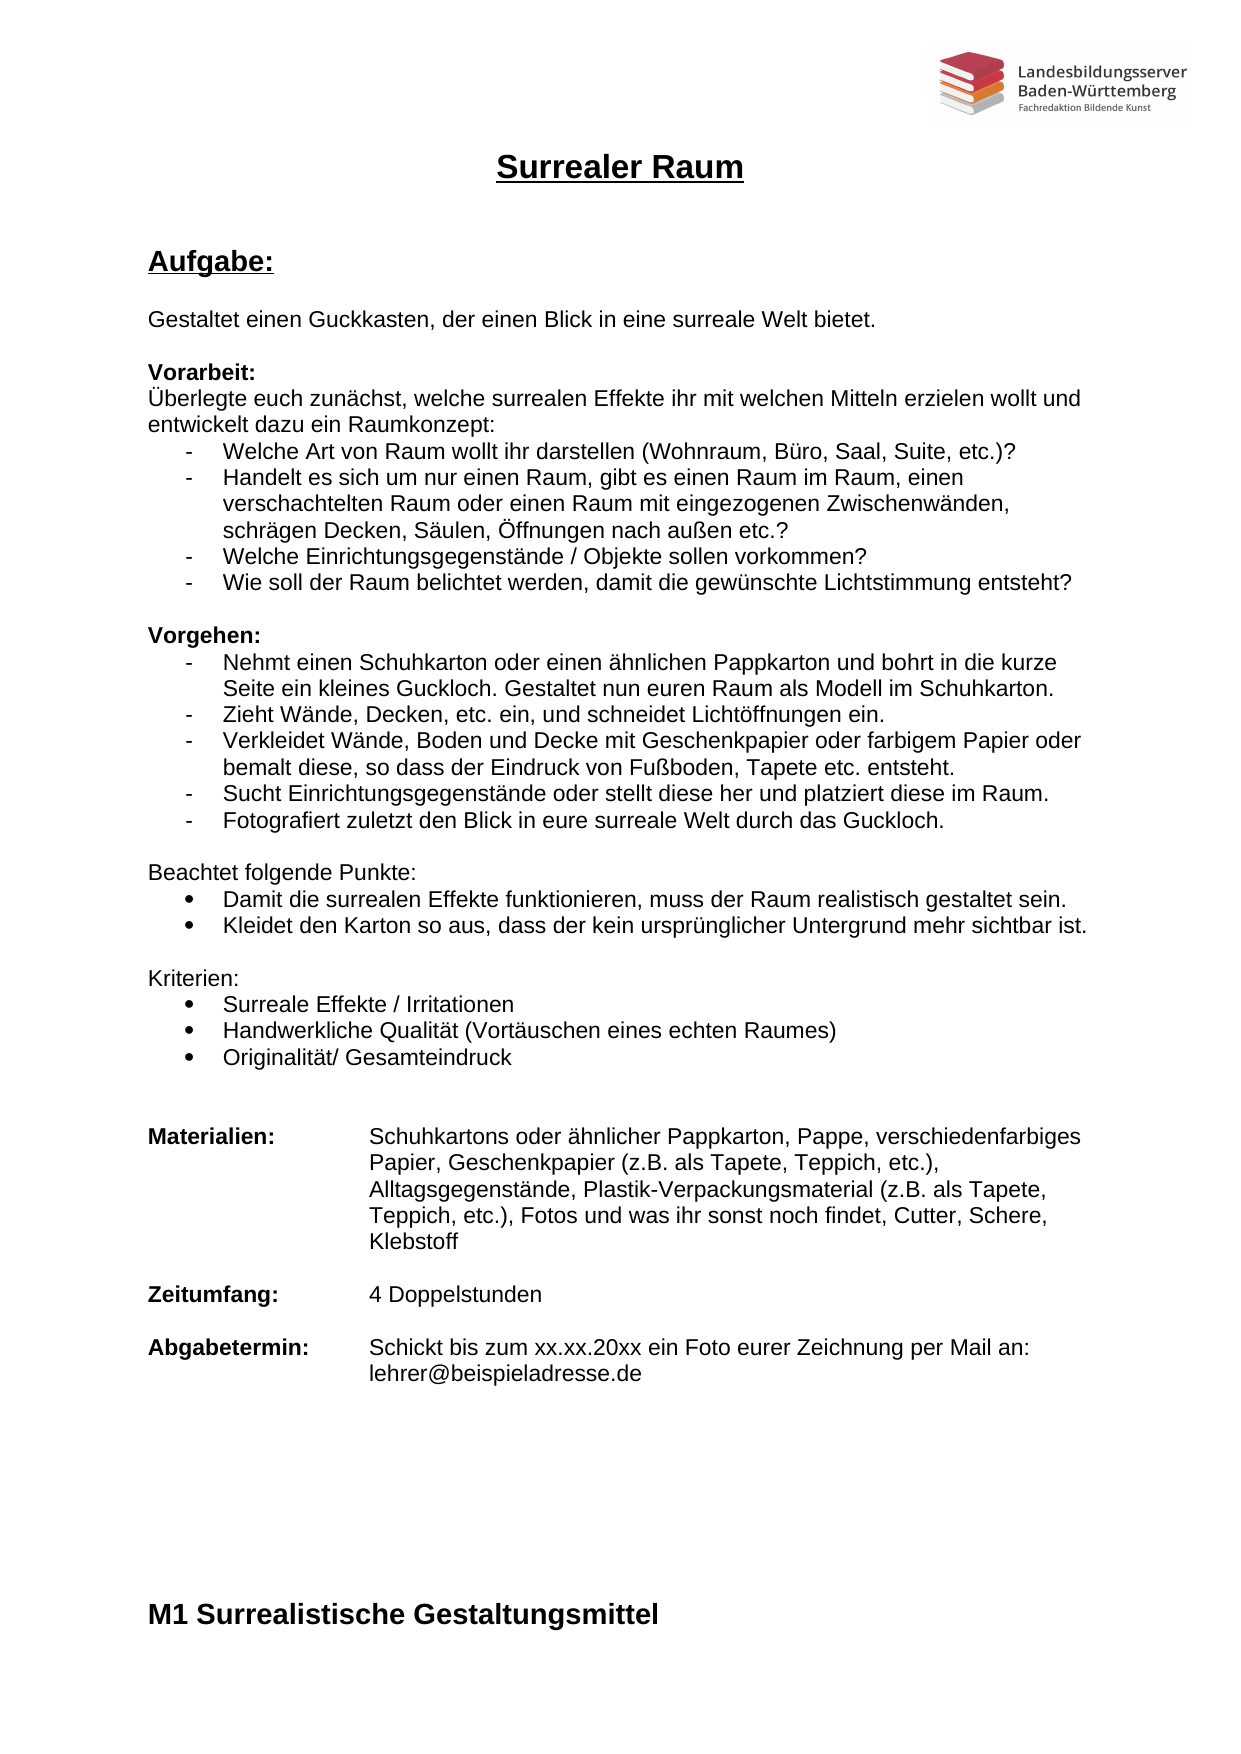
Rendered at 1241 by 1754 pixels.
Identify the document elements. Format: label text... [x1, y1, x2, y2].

text Zeitumfang: 4 Doppelstunden [148, 1281, 1093, 1307]
text entwickelt dazu ein Raumkonzept: [148, 411, 1093, 438]
list Originalität/ Gesamteindruck [185, 1044, 1093, 1070]
list Wie soll der Raum belichtet werden, damit die gewünschte Lichtstimmung entsteht? [185, 569, 1093, 596]
text Kriterien: [148, 965, 1093, 991]
text Abgabetermin: Schickt bis zum xx.xx.20xx ein Foto eurer Zeichnung per Mail an: lehrer@beispieladresse.de [148, 1334, 1093, 1386]
text M1 Surrealistische Gestaltungsmittel [148, 1597, 1093, 1631]
list Zieht Wände, Decken, etc. ein, und schneidet Lichtöffnungen ein. [185, 701, 1093, 727]
text Vorarbeit: [148, 358, 1093, 385]
text Aufgabe: [148, 243, 1093, 277]
list Handwerkliche Qualität (Vortäuschen eines echten Raumes) [185, 1017, 1093, 1044]
list Handelt es sich um nur einen Raum, gibt es einen Raum im Raum, einen verschachtelten Raum oder einen Raum mit eingezogenen Zwischenwänden, schrägen Decken, Säulen, Öffnungen nach außen etc.? [185, 464, 1093, 543]
text Surrealer Raum [148, 148, 1093, 186]
list Welche Einrichtungsgegenstände / Objekte sollen vorkommen? [185, 543, 1093, 569]
list Fotografiert zuletzt den Blick in eure surreale Welt durch das Guckloch. [185, 807, 1093, 833]
list Sucht Einrichtungsgegenstände oder stellt diese her und platziert diese im Raum. [185, 780, 1093, 807]
list Kleidet den Karton so aus, dass der kein ursprünglicher Untergrund mehr sichtbar ist. [185, 912, 1093, 938]
text Gestaltet einen Guckkasten, der einen Blick in eine surreale Welt bietet. [148, 306, 1093, 332]
list Verkleidet Wände, Boden und Decke mit Geschenkpapier oder farbigem Papier oder bemalt diese, so dass der Eindruck von Fußboden, Tapete etc. entsteht. [185, 727, 1093, 780]
list Damit die surrealen Effekte funktionieren, muss der Raum realistisch gestaltet sein. [185, 886, 1093, 912]
text Beachtet folgende Punkte: [148, 859, 1093, 886]
list Nehmt einen Schuhkarton oder einen ähnlichen Pappkarton und bohrt in die kurze Seite ein kleines Guckloch. Gestaltet nun euren Raum als Modell im Schuhkarton. [185, 648, 1093, 701]
text Materialien: Schuhkartons oder ähnlicher Pappkarton, Pappe, verschiedenfarbiges Papier, Geschenkpapier (z.B. als Tapete, Teppich, etc.), Alltagsgegenstände, Plastik-Verpackungsmaterial (z.B. als Tapete, Teppich, etc.), Fotos und was ihr sonst noch findet, Cutter, Schere, Klebstoff [148, 1123, 1093, 1254]
text Überlegte euch zunächst, welche surrealen Effekte ihr mit welchen Mitteln erzielen wollt und [148, 385, 1093, 411]
list Surreale Effekte / Irritationen [185, 991, 1093, 1017]
text Vorgehen: [148, 622, 1093, 648]
list Welche Art von Raum wollt ihr darstellen (Wohnraum, Büro, Saal, Suite, etc.)? [185, 438, 1093, 464]
